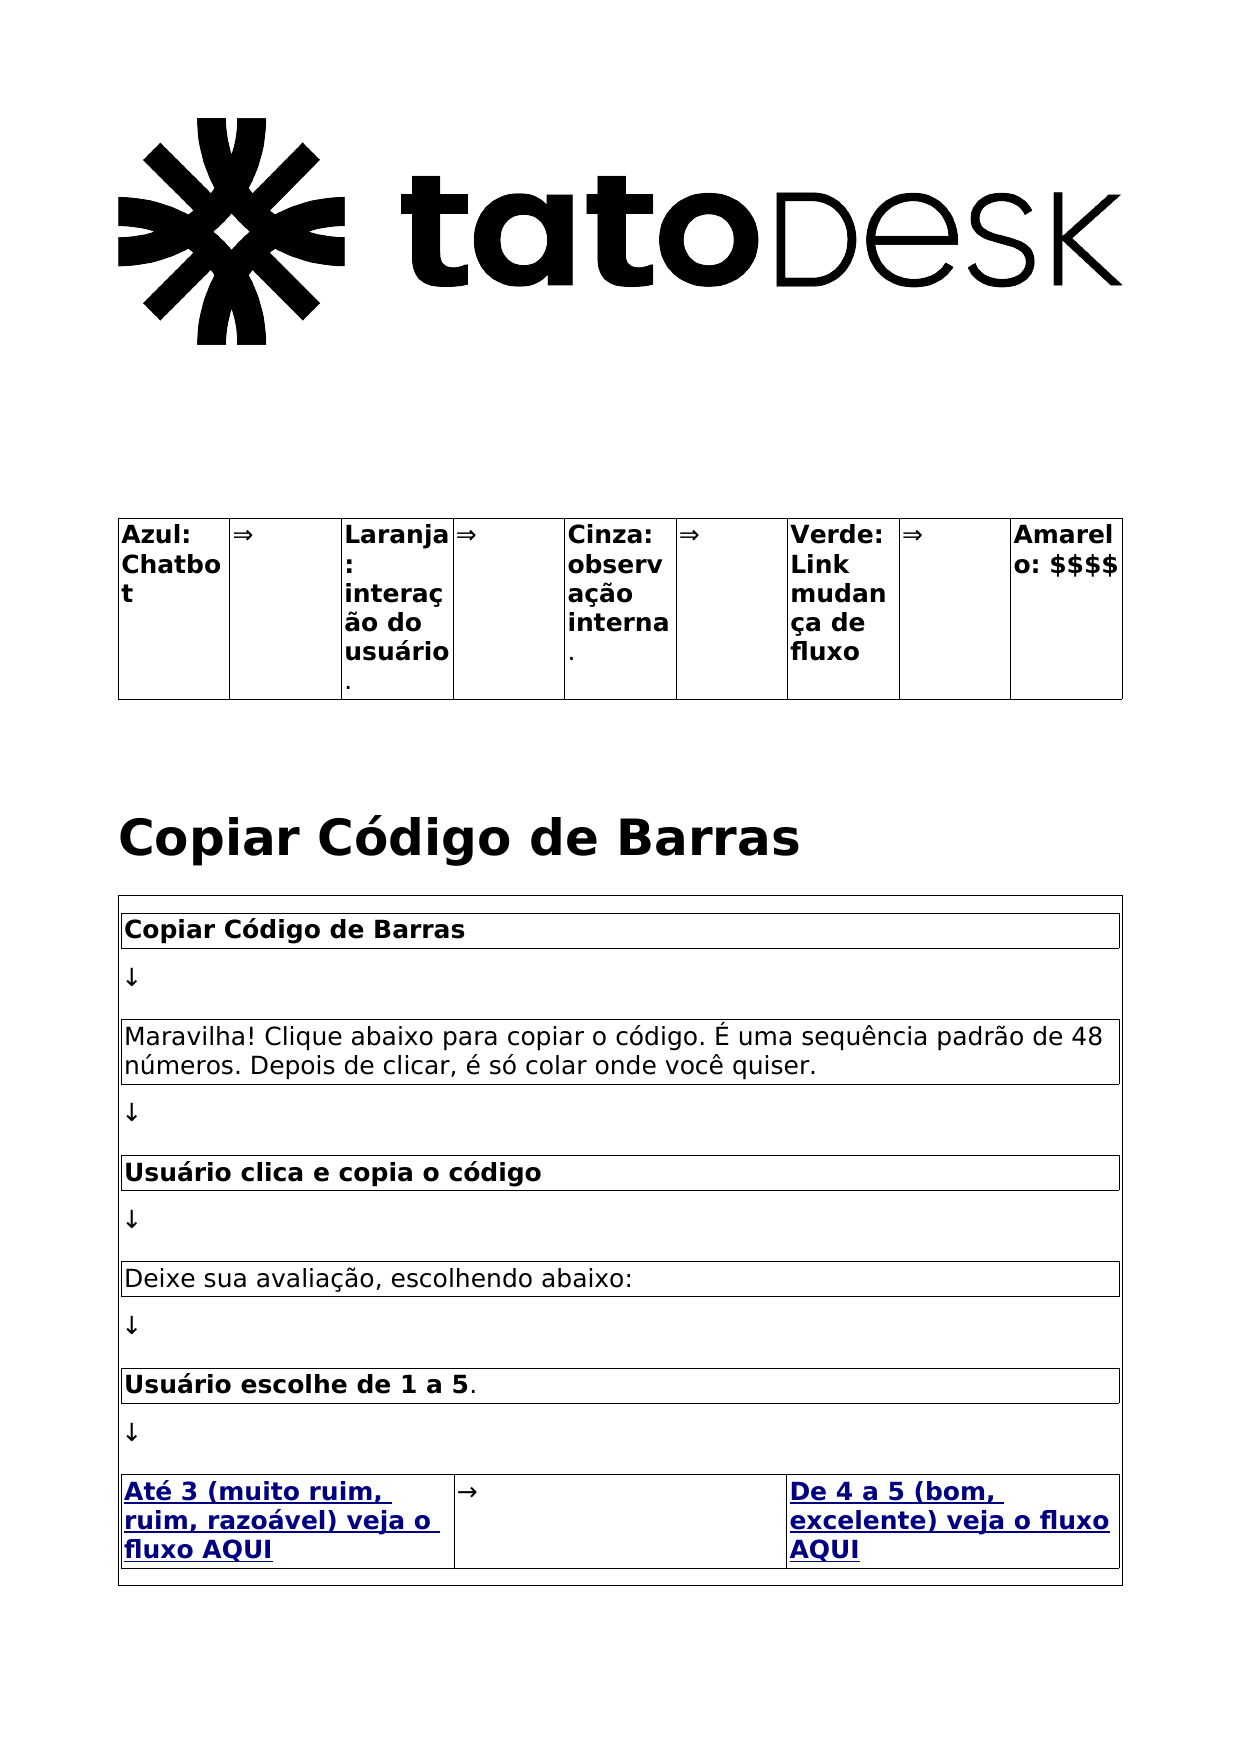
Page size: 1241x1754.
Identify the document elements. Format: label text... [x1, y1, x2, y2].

table_header ⇒ [900, 519, 1010, 699]
table_header ⇒ [677, 519, 787, 699]
table_header Maravilha! Clique abaixo para copiar o código. É uma sequência padrão de 48 números. Depois de clicar, é só colar onde você quiser. [122, 1020, 1119, 1083]
subtitle Copiar Código de Barras [118, 809, 1122, 868]
picture [118, 118, 1123, 345]
table_header Até 3 (muito ruim, ruim, razoável) veja o fluxo AQUI [122, 1475, 454, 1568]
table_header Cinza: observação interna. [565, 519, 676, 699]
table_header → [455, 1475, 786, 1568]
table_header Usuário clica e copia o código [122, 1156, 1119, 1190]
table_header Usuário escolhe de 1 a 5. [122, 1369, 1119, 1403]
table_header Deixe sua avaliação, escolhendo abaixo: [122, 1262, 1119, 1296]
table_header Copiar Código de Barras [122, 914, 1119, 948]
table_header ⇒ [454, 519, 564, 699]
table_header ⇒ [230, 519, 341, 699]
table_header De 4 a 5 (bom, excelente) veja o fluxo AQUI [787, 1475, 1119, 1568]
table_header Azul: Chatbot [119, 519, 229, 699]
table_header Laranja: interação do usuário. [342, 519, 453, 699]
table_header ↓ ↓ ↓ ↓ ↓ [119, 896, 1122, 1585]
table_header Verde: Link mudança de fluxo [788, 519, 899, 699]
table_header Amarelo: $$$$ [1011, 519, 1122, 699]
